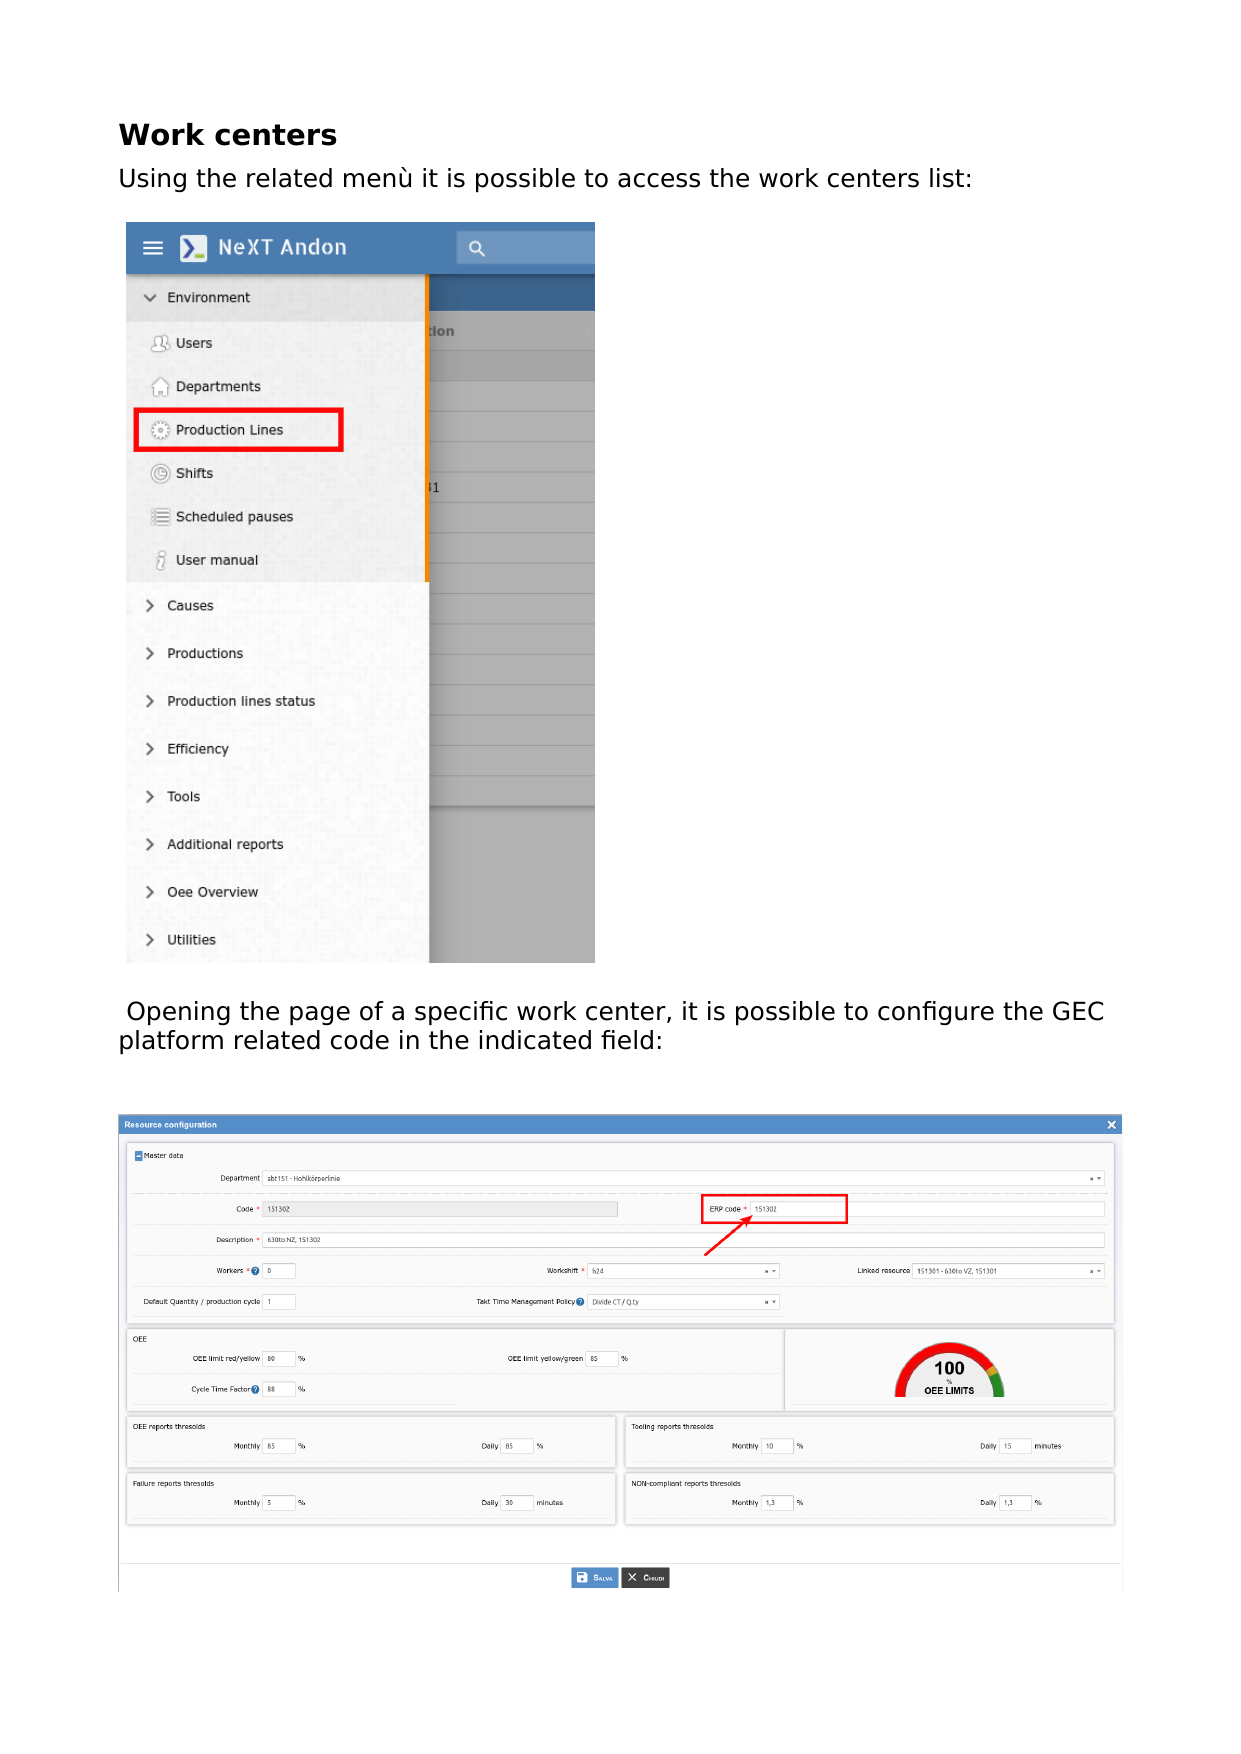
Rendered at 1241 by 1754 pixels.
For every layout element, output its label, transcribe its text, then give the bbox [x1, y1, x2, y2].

subtitle Work centers [118, 118, 1122, 152]
picture [126, 222, 595, 963]
text [118, 1592, 1122, 1627]
text Using the related menù it is possible to access the work centers list: Opening the page of a specific work center, it is possible to configure the GEC platform related code in the indicated field: [118, 164, 1122, 1114]
picture [118, 1114, 1123, 1592]
